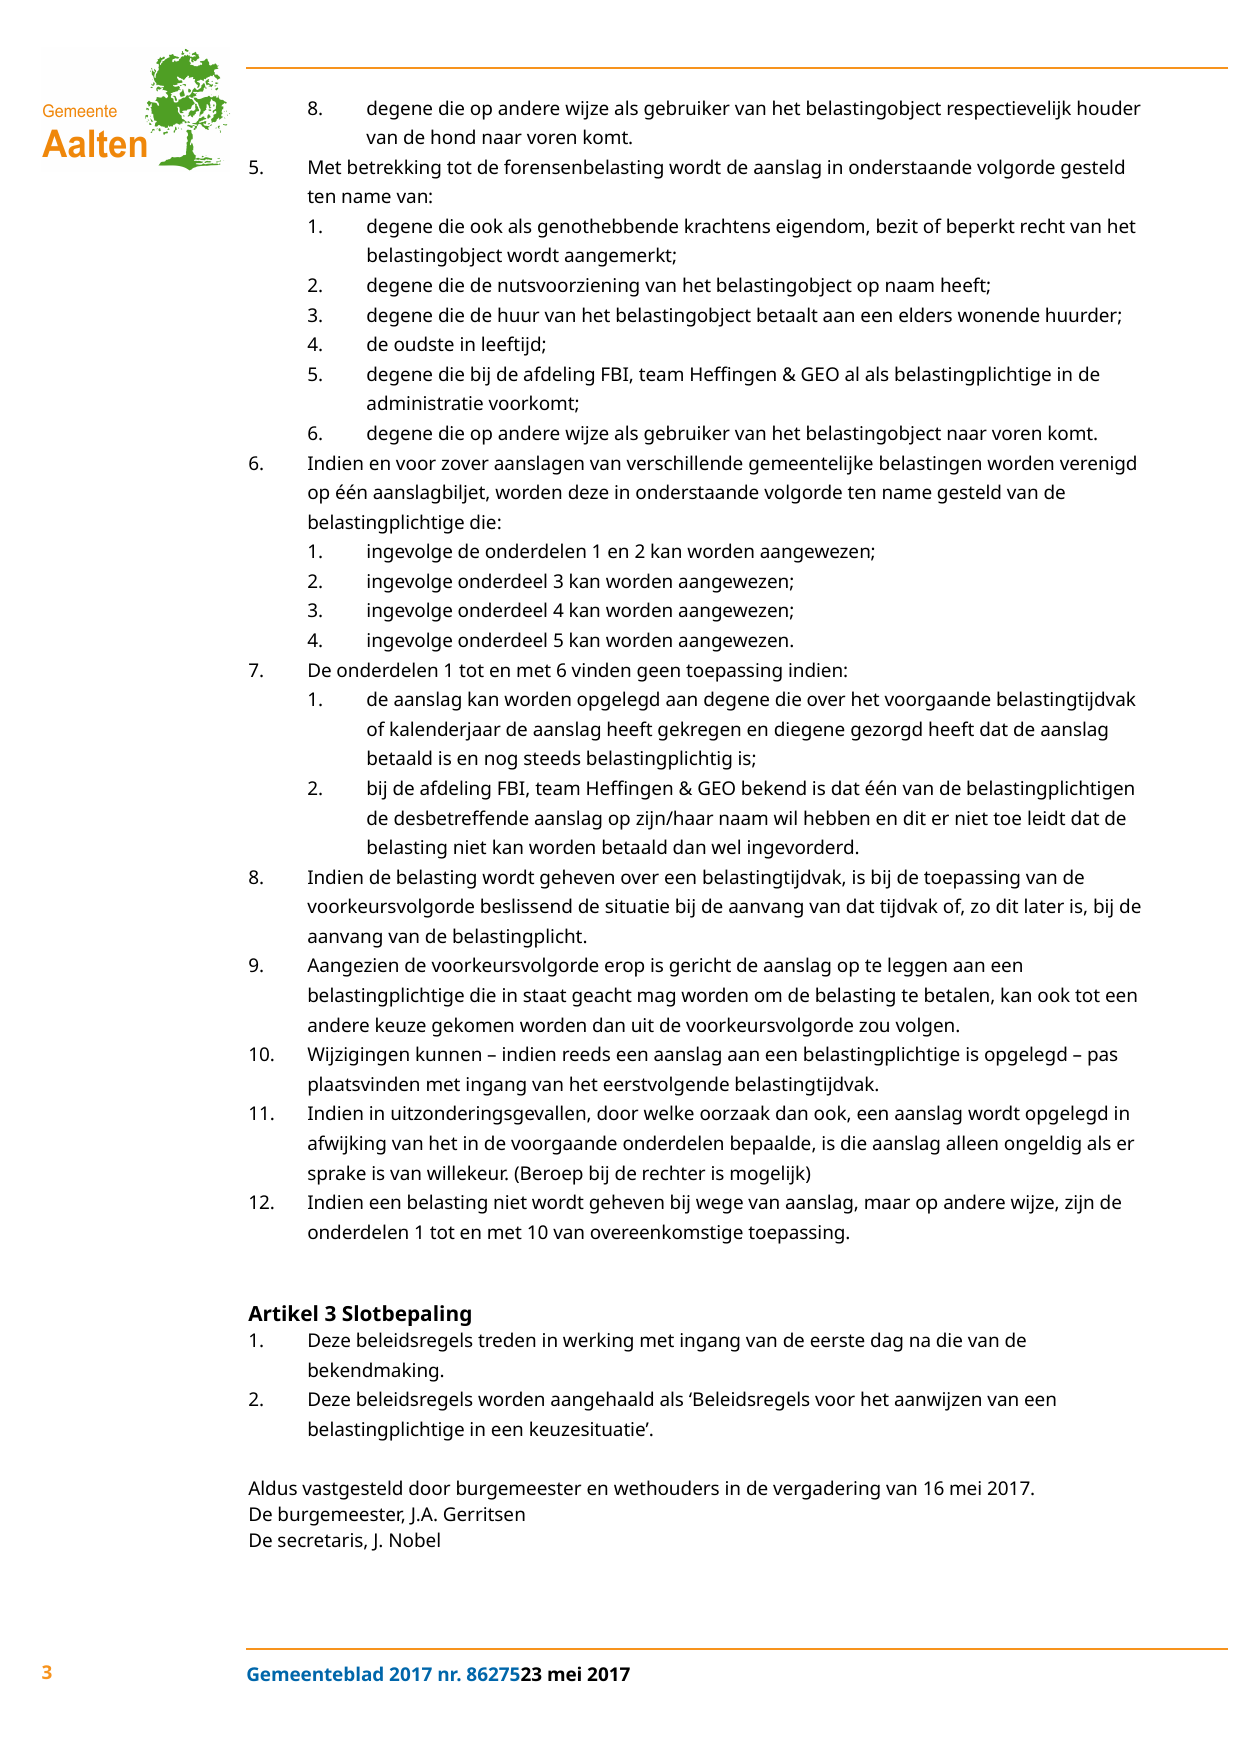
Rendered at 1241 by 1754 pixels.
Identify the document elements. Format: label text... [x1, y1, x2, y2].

list ingevolge onderdeel 5 kan worden aangewezen. [307, 627, 1152, 653]
list Indien en voor zover aanslagen van verschillende gemeentelijke belastingen worden verenigd op één aanslagbiljet, worden deze in onderstaande volgorde ten name gesteld van de belastingplichtige die: [248, 450, 1152, 535]
list Wijzigingen kunnen – indien reeds een aanslag aan een belastingplichtige is opgelegd – pas plaatsvinden met ingang van het eerstvolgende belastingtijdvak. [248, 1041, 1152, 1097]
text Aldus vastgesteld door burgemeester en wethouders in de vergadering van 16 mei 2017. [248, 1475, 1152, 1501]
list degene die ook als genothebbende krachtens eigendom, bezit of beperkt recht van het belastingobject wordt aangemerkt; [307, 213, 1152, 268]
list Deze beleidsregels treden in werking met ingang van de eerste dag na die van de bekendmaking. [248, 1327, 1152, 1383]
list ingevolge de onderdelen 1 en 2 kan worden aangewezen; [307, 538, 1152, 564]
list Indien in uitzonderingsgevallen, door welke oorzaak dan ook, een aanslag wordt opgelegd in afwijking van het in de voorgaande onderdelen bepaalde, is die aanslag alleen ongeldig als er sprake is van willekeur. (Beroep bij de rechter is mogelijk) [248, 1101, 1152, 1186]
list Aangezien de voorkeursvolgorde erop is gericht de aanslag op te leggen aan een belastingplichtige die in staat geacht mag worden om de belasting te betalen, kan ook tot een andere keuze gekomen worden dan uit de voorkeursvolgorde zou volgen. [248, 953, 1152, 1038]
list de oudste in leeftijd; [307, 331, 1152, 357]
picture [41, 47, 231, 172]
text De burgemeester, J.A. Gerritsen [248, 1501, 1152, 1527]
list Met betrekking tot de forensenbelasting wordt de aanslag in onderstaande volgorde gesteld ten name van: [248, 154, 1152, 209]
list degene die de nutsvoorziening van het belastingobject op naam heeft; [307, 272, 1152, 298]
list De onderdelen 1 tot en met 6 vinden geen toepassing indien: [248, 657, 1152, 683]
list degene die op andere wijze als gebruiker van het belastingobject naar voren komt. [307, 420, 1152, 446]
text De secretaris, J. Nobel [248, 1527, 1152, 1552]
list Deze beleidsregels worden aangehaald als ‘Beleidsregels voor het aanwijzen van een belastingplichtige in een keuzesituatie’. [248, 1387, 1152, 1442]
list Indien een belasting niet wordt geheven bij wege van aanslag, maar op andere wijze, zijn de onderdelen 1 tot en met 10 van overeenkomstige toepassing. [248, 1189, 1152, 1245]
list ingevolge onderdeel 4 kan worden aangewezen; [307, 598, 1152, 623]
list bij de afdeling FBI, team Heffingen & GEO bekend is dat één van de belastingplichtigen de desbetreffende aanslag op zijn/haar naam wil hebben en dit er niet toe leidt dat de belasting niet kan worden betaald dan wel ingevorderd. [307, 775, 1152, 860]
list degene die op andere wijze als gebruiker van het belastingobject respectievelijk houder van de hond naar voren komt. [307, 95, 1152, 150]
list de aanslag kan worden opgelegd aan degene die over het voorgaande belastingtijdvak of kalenderjaar de aanslag heeft gekregen en diegene gezorgd heeft dat de aanslag betaald is en nog steeds belastingplichtig is; [307, 686, 1152, 771]
text Artikel 3 Slotbepaling [248, 1299, 1152, 1327]
list degene die de huur van het belastingobject betaalt aan een elders wonende huurder; [307, 302, 1152, 328]
list degene die bij de afdeling FBI, team Heffingen & GEO al als belastingplichtige in de administratie voorkomt; [307, 361, 1152, 416]
list Indien de belasting wordt geheven over een belastingtijdvak, is bij de toepassing van de voorkeursvolgorde beslissend de situatie bij de aanvang van dat tijdvak of, zo dit later is, bij de aanvang van de belastingplicht. [248, 864, 1152, 949]
list ingevolge onderdeel 3 kan worden aangewezen; [307, 568, 1152, 594]
